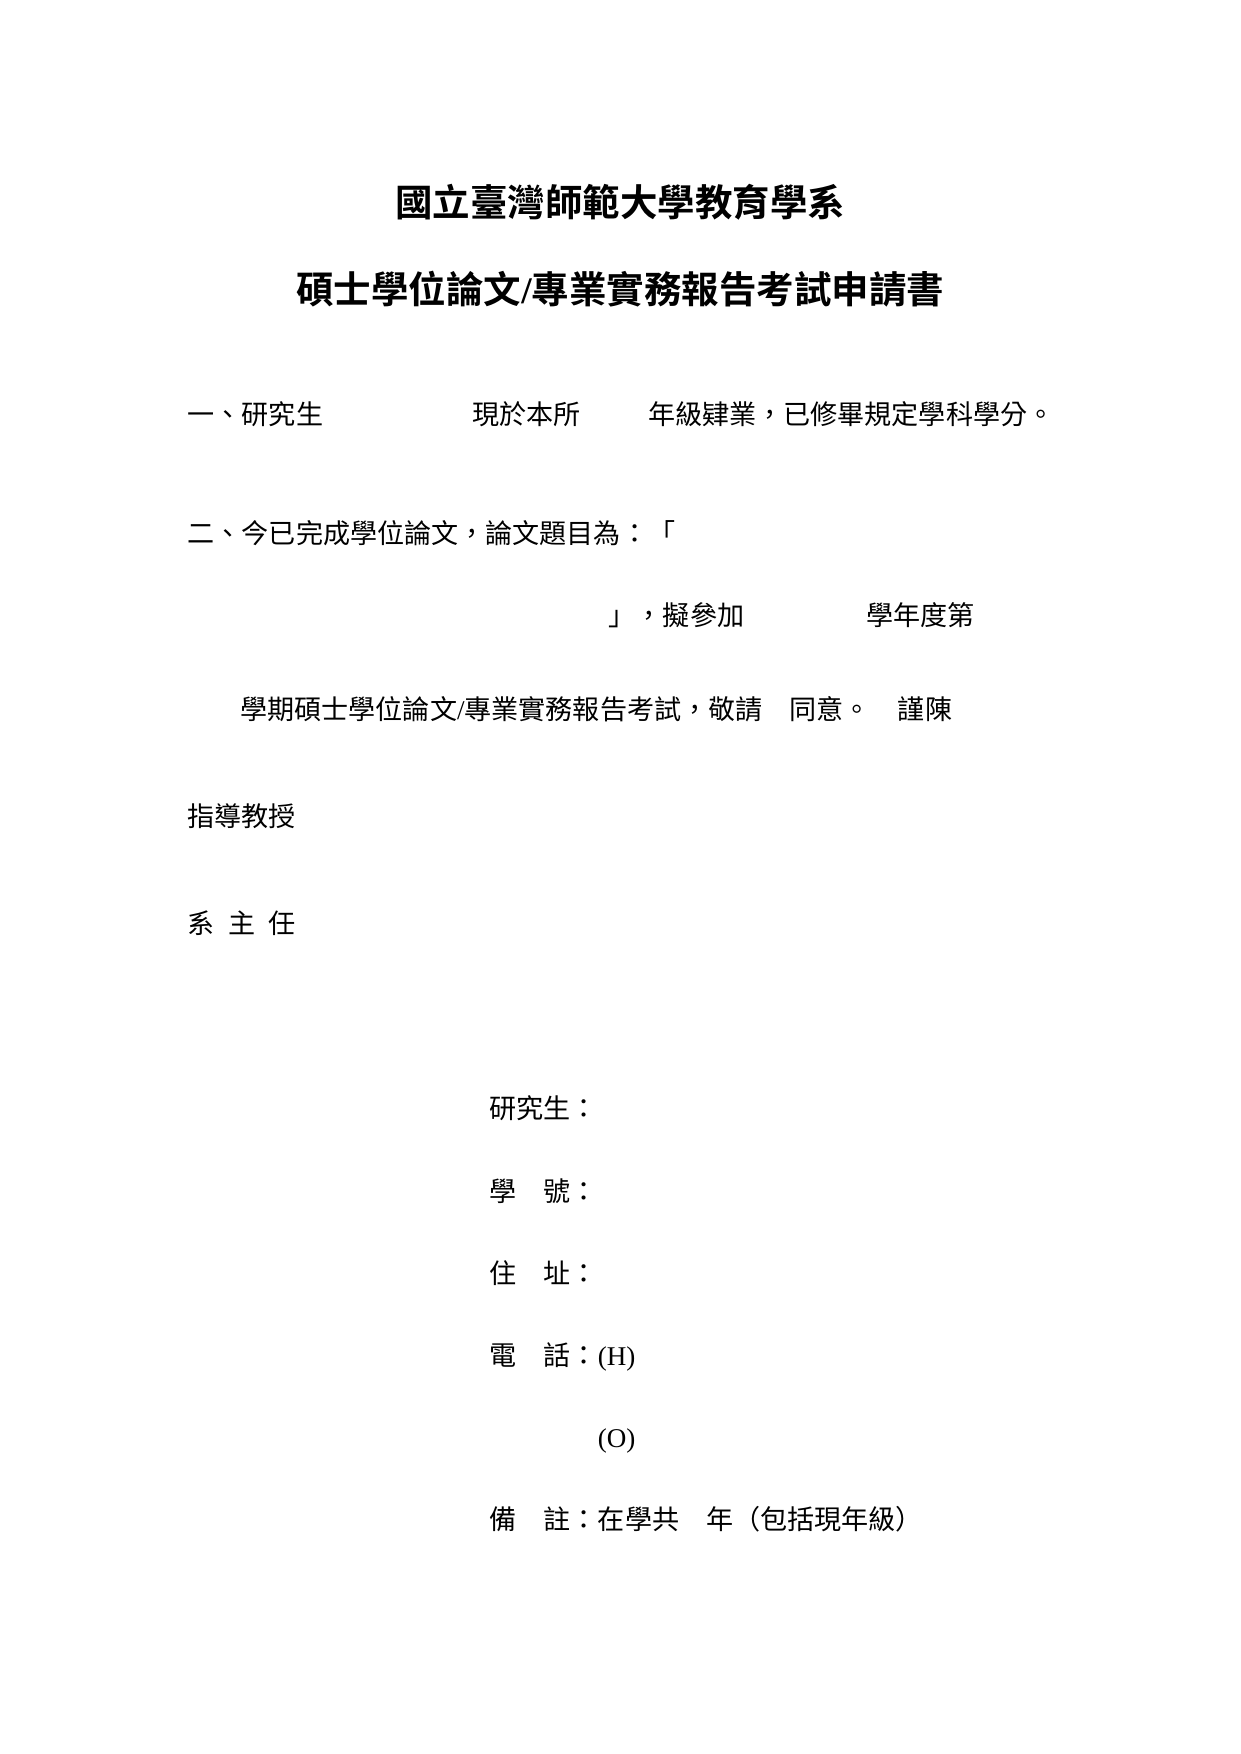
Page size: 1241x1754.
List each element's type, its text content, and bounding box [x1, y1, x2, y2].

text 」，擬參加 學年度第 學期碩士學位論文/專業實務報告考試，敬請 同意。 謹陳 [240, 572, 1053, 729]
text 碩士學位論文/專業實務報告考試申請書 [187, 246, 1053, 308]
text 學 號： [438, 1147, 1053, 1210]
text 系 主 任 [187, 880, 1053, 943]
text 二、今已完成學位論文，論文題目為：「 [187, 490, 1053, 553]
text 電 話：(H) [438, 1312, 1053, 1374]
text 國立臺灣師範大學教育學系 [187, 158, 1053, 221]
text 備 註：在學共 年（包括現年級） [438, 1476, 1053, 1538]
text 指導教授 [187, 773, 1053, 836]
text 研究生： [438, 1065, 1053, 1128]
text 一、研究生 現於本所 年級肄業，已修畢規定學科學分。 [187, 371, 1053, 433]
text (O) [438, 1394, 1053, 1456]
text 住 址： [438, 1229, 1053, 1292]
